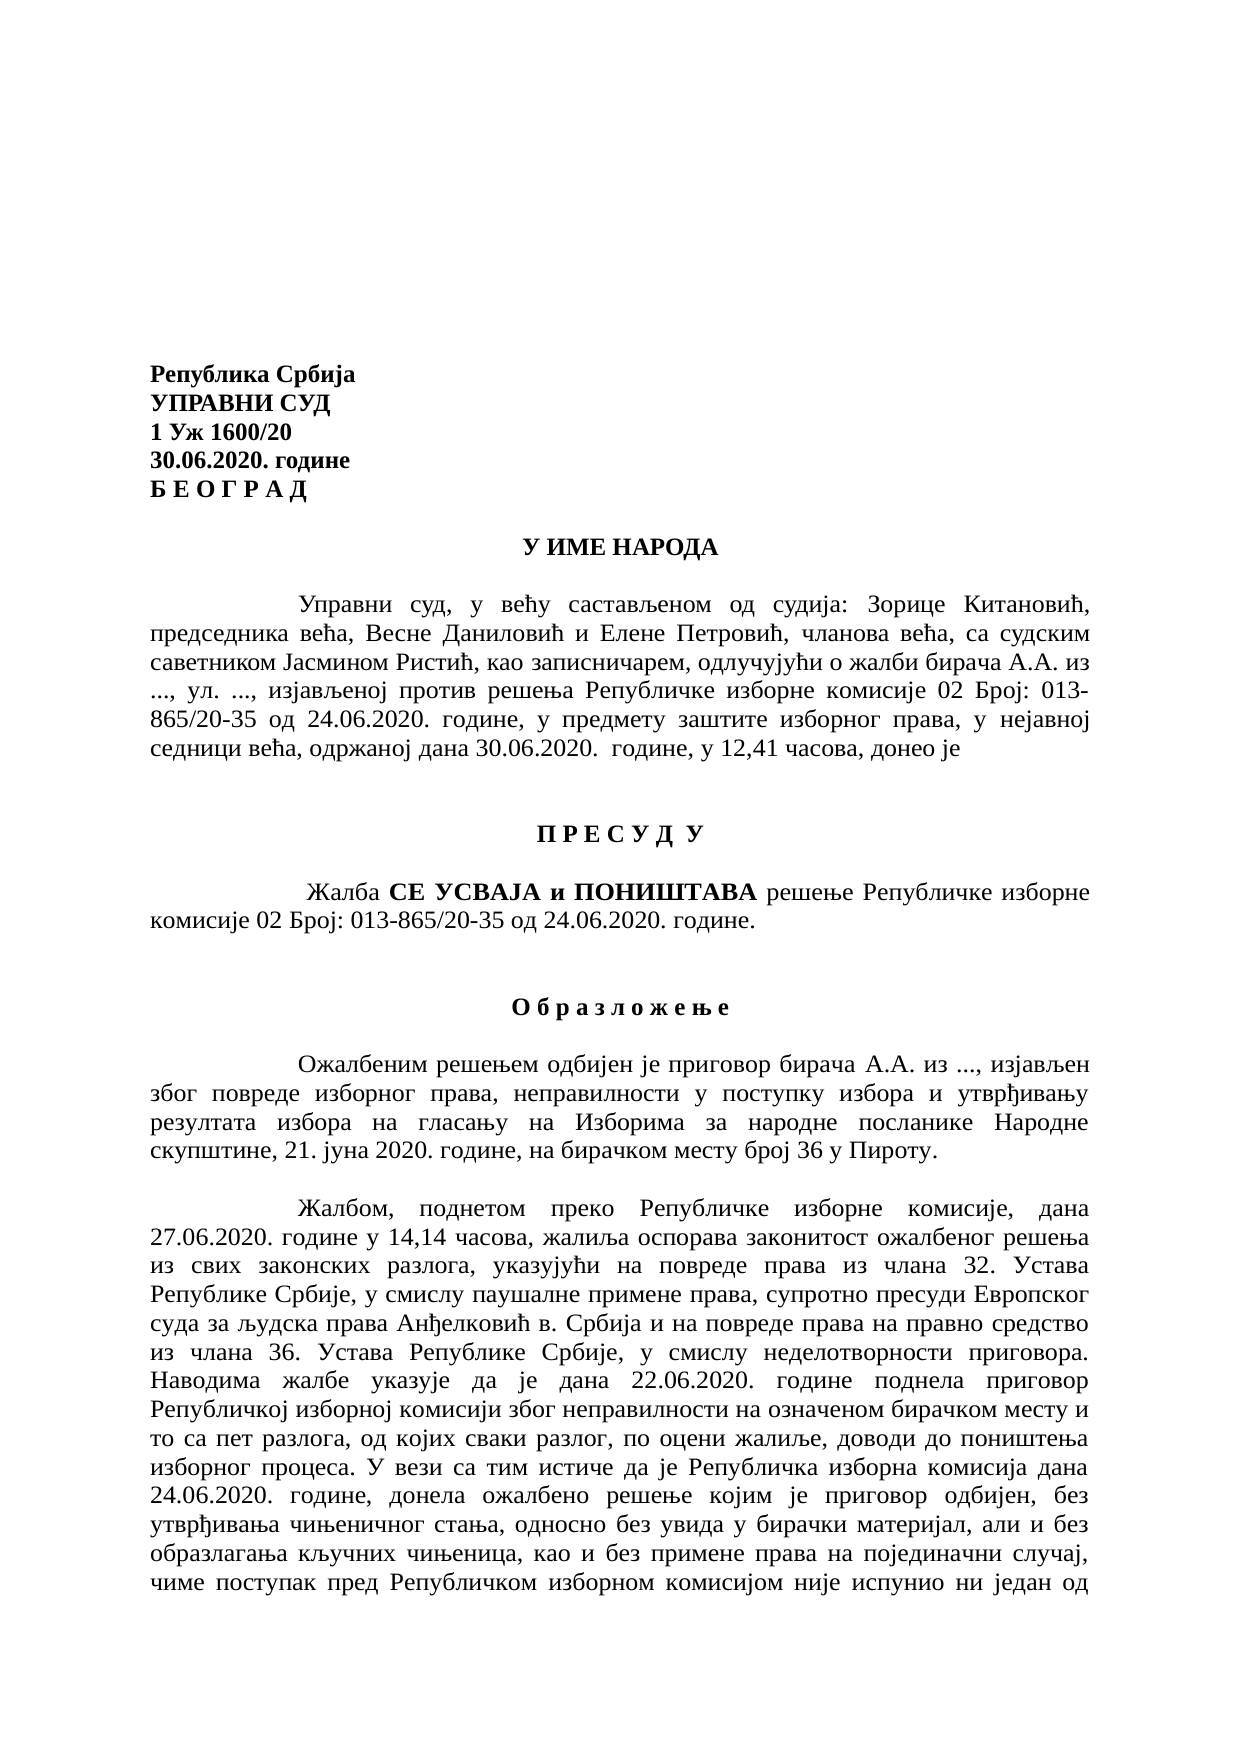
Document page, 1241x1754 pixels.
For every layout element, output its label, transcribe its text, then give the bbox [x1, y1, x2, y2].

text Жалба СЕ УСВАЈА и ПОНИШТАВА решење Републичке изборне комисије 02 Број: 013-865/20-35 од 24.06.2020. године. [150, 877, 1090, 934]
text 1 Уж 1600/20 [150, 417, 1090, 445]
text Б Е О Г Р А Д [150, 474, 1090, 503]
text УПРАВНИ СУД [150, 388, 1090, 417]
text У ИМЕ НАРОДА [150, 532, 1090, 560]
text Ожалбеним решењем одбијен је приговор бирача A.A. из ..., изјављен због повреде изборног права, неправилности у поступку избора и утврђивању резултата избора на гласању на Изборима за народне посланике Народне скупштине, 21. јуна 2020. године, на бирачком месту број 36 у Пироту. [150, 1049, 1090, 1164]
text П Р Е С У Д У [150, 819, 1090, 848]
text Жалбом, поднетом преко Републичке изборне комисије, дана 27.06.2020. године у 14,14 часова, жалиља оспорава законитост ожалбеног решења из свих законских разлога, указујући на повреде права из члана 32. Устава Републике Србије, у смислу паушалне примене права, супротно пресуди Европског суда за људска права Анђелковић в. Србија и на повреде права на правно средство из члана 36. Устава Републике Србије, у смислу неделотворности приговора. Наводима жалбе указује да је дана 22.06.2020. године поднела приговор Републичкој изборној комисији због неправилности на означеном бирачком месту и то са пет разлога, од којих сваки разлог, по оцени жалиље, доводи до поништења изборног процеса. У вези са тим истиче да је Републичка изборна комисија дана 24.06.2020. године, донела ожалбено решење којим је приговор одбијен, без утврђивања чињеничног стања, односно без увида у бирачки материјал, али и без образлагања кључних чињеница, као и без примене права на појединачни случај, чиме поступак пред Републичком изборном комисијом није испунио ни један од [150, 1193, 1090, 1595]
text 30.06.2020. године [150, 445, 1090, 474]
text Управни суд, у већу састављеном од судија: Зорице Китановић, председника већа, Весне Даниловић и Елене Петровић, чланова већа, са судским саветником Јасмином Ристић, као записничарем, одлучујући о жалби бирача A.A. из ..., ул. ..., изјављеној против решења Републичке изборне комисије 02 Број: 013-865/20-35 од 24.06.2020. године, у предмету заштите изборног права, у нејавној седници већа, одржаној дана 30.06.2020. године, у 12,41 часова, донео је [150, 589, 1090, 762]
text О б р а з л о ж е њ е [150, 992, 1090, 1020]
text Република Србија [150, 148, 1090, 388]
